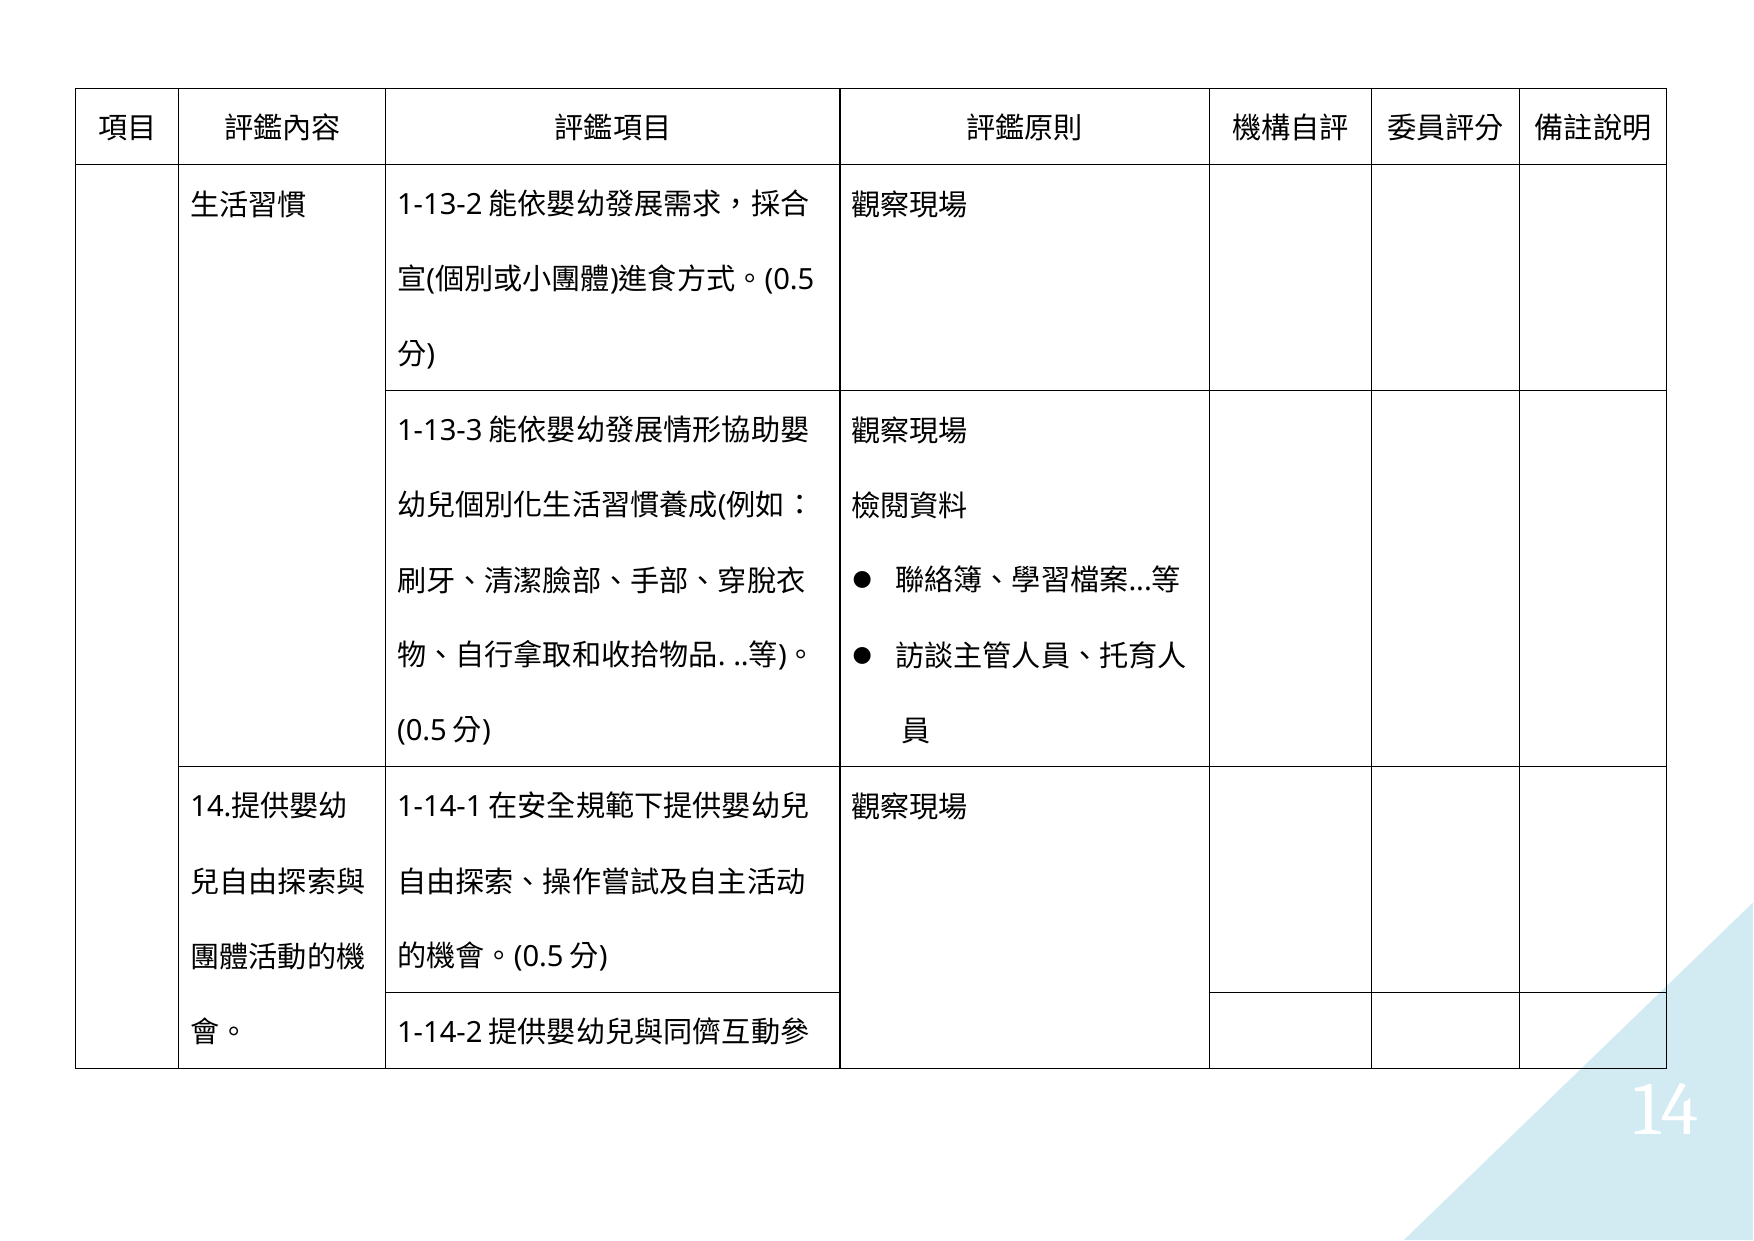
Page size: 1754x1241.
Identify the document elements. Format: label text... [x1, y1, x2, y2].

table_cell [1372, 993, 1519, 1068]
table_cell 1-14-2提供嬰幼兒與同儕互動參 [386, 993, 839, 1068]
table_header 評鑑項目 [386, 89, 839, 164]
table_cell [1520, 993, 1666, 1068]
table_cell 14.提供嬰幼兒自由探索與團體活動的機會。 [179, 767, 385, 1068]
table_cell 1-14-1在安全規範下提供嬰幼兒自由探索、操作嘗試及自主活动的機會。(0.5分) [386, 767, 839, 992]
table_cell [1210, 767, 1371, 992]
table_cell 1-13-3能依嬰幼發展情形協助嬰幼兒個別化生活習慣養成(例如：刷牙、清潔臉部、手部、穿脫衣物、自行拿取和收拾物品. ..等)。(0.5分) [386, 391, 839, 766]
table_header 備註說明 [1520, 89, 1666, 164]
table_cell [1520, 391, 1666, 766]
table_cell 生活習慣 [179, 165, 385, 766]
table_header 機構自評 [1210, 89, 1371, 164]
table_header 委員評分 [1372, 89, 1519, 164]
table_cell [1520, 165, 1666, 390]
table_cell 1-13-2能依嬰幼發展需求，採合宣(個別或小團體)進食方式。(0.5分) [386, 165, 839, 390]
table_cell 觀察現場 檢閱資料 聯絡簿、學習檔案...等 訪談主管人員、托育人員 [841, 391, 1209, 766]
table_header 項目 [76, 89, 178, 164]
table_cell 觀察現場 [841, 165, 1209, 390]
table_cell [1372, 391, 1519, 766]
table_cell [1210, 165, 1371, 390]
table_cell [1520, 767, 1666, 992]
table_cell 觀察現場 [841, 767, 1209, 1068]
table_cell [1210, 391, 1371, 766]
table_header 評鑑原則 [841, 89, 1209, 164]
table_header 評鑑內容 [179, 89, 385, 164]
table_cell [1372, 767, 1519, 992]
table_cell [1372, 165, 1519, 390]
table_cell [1210, 993, 1371, 1068]
